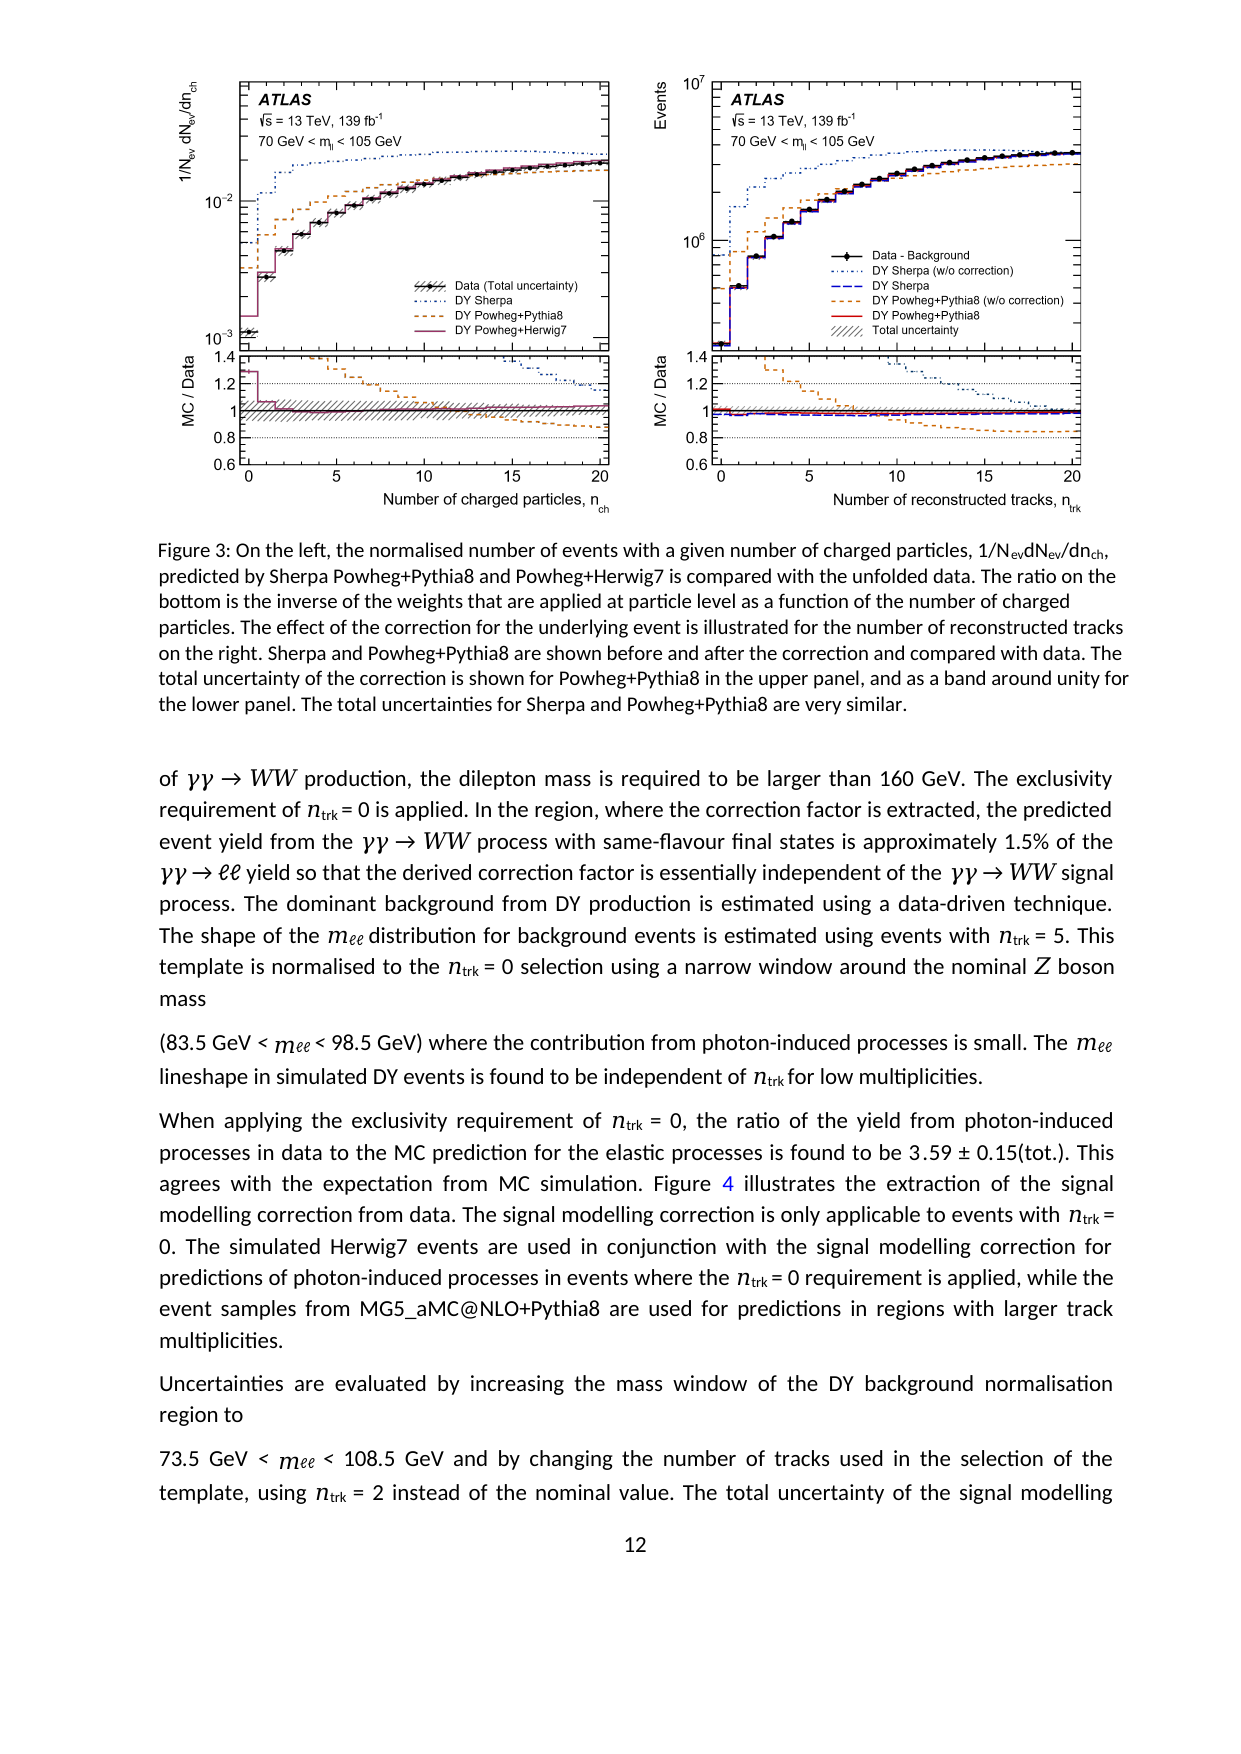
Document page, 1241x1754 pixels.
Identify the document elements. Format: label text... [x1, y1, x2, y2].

text 73.5 GeV < 𝑚ℓℓ < 108.5 GeV and by changing the number of tracks used in the selection of the template, using 𝑛trk = 2 instead of the nominal value. The total uncertainty of the signal modelling [159, 1432, 1114, 1506]
text When applying the exclusivity requirement of 𝑛trk = 0, the ratio of the yield from photon-induced processes in data to the MC prediction for the elastic processes is found to be 3.59 ± 0.15(tot.). This agrees with the expectation from MC simulation. Figure 4 illustrates the extraction of the signal modelling correction from data. The signal modelling correction is only applicable to events with 𝑛trk = 0. The simulated Herwig7 events are used in conjunction with the signal modelling correction for predictions of photon-induced processes in events where the 𝑛trk = 0 requirement is applied, while the event samples from MG5_aMC@NLO+Pythia8 are used for predictions in regions with larger track multiplicities. [159, 1106, 1114, 1354]
text (83.5 GeV < 𝑚ℓℓ < 98.5 GeV) where the contribution from photon-induced processes is small. The 𝑚ℓℓ lineshape in simulated DY events is found to be independent of 𝑛trk for low multiplicities. [159, 1016, 1114, 1090]
text Figure 3: On the left, the normalised number of events with a given number of charged particles, 1/NevdNev/dnch, predicted by Sherpa Powheg+Pythia8 and Powheg+Herwig7 is compared with the unfolded data. The ratio on the bottom is the inverse of the weights that are applied at particle level as a function of the number of charged particles. The effect of the correction for the underlying event is illustrated for the number of reconstructed tracks on the right. Sherpa and Powheg+Pythia8 are shown before and after the correction and compared with data. The total uncertainty of the correction is shown for Powheg+Pythia8 in the upper panel, and as a band around unity for the lower panel. The total uncertainties for Sherpa and Powheg+Pythia8 are very similar. [158, 537, 1132, 716]
text of 𝛾𝛾 → 𝑊𝑊 production, the dilepton mass is required to be larger than 160 GeV. The exclusivity requirement of 𝑛trk = 0 is applied. In the region, where the correction factor is extracted, the predicted event yield from the 𝛾𝛾 → 𝑊𝑊 process with same-flavour final states is approximately 1.5% of the 𝛾𝛾 → ℓℓ yield so that the derived correction factor is essentially independent of the 𝛾𝛾 → 𝑊𝑊 signal process. The dominant background from DY production is estimated using a data-driven technique. The shape of the 𝑚ℓℓ distribution for background events is estimated using events with 𝑛trk = 5. This template is normalised to the 𝑛trk = 0 selection using a narrow window around the nominal 𝑍 boson mass [159, 764, 1114, 1012]
text Uncertainties are evaluated by increasing the mass window of the DY background normalisation region to [159, 1369, 1114, 1428]
